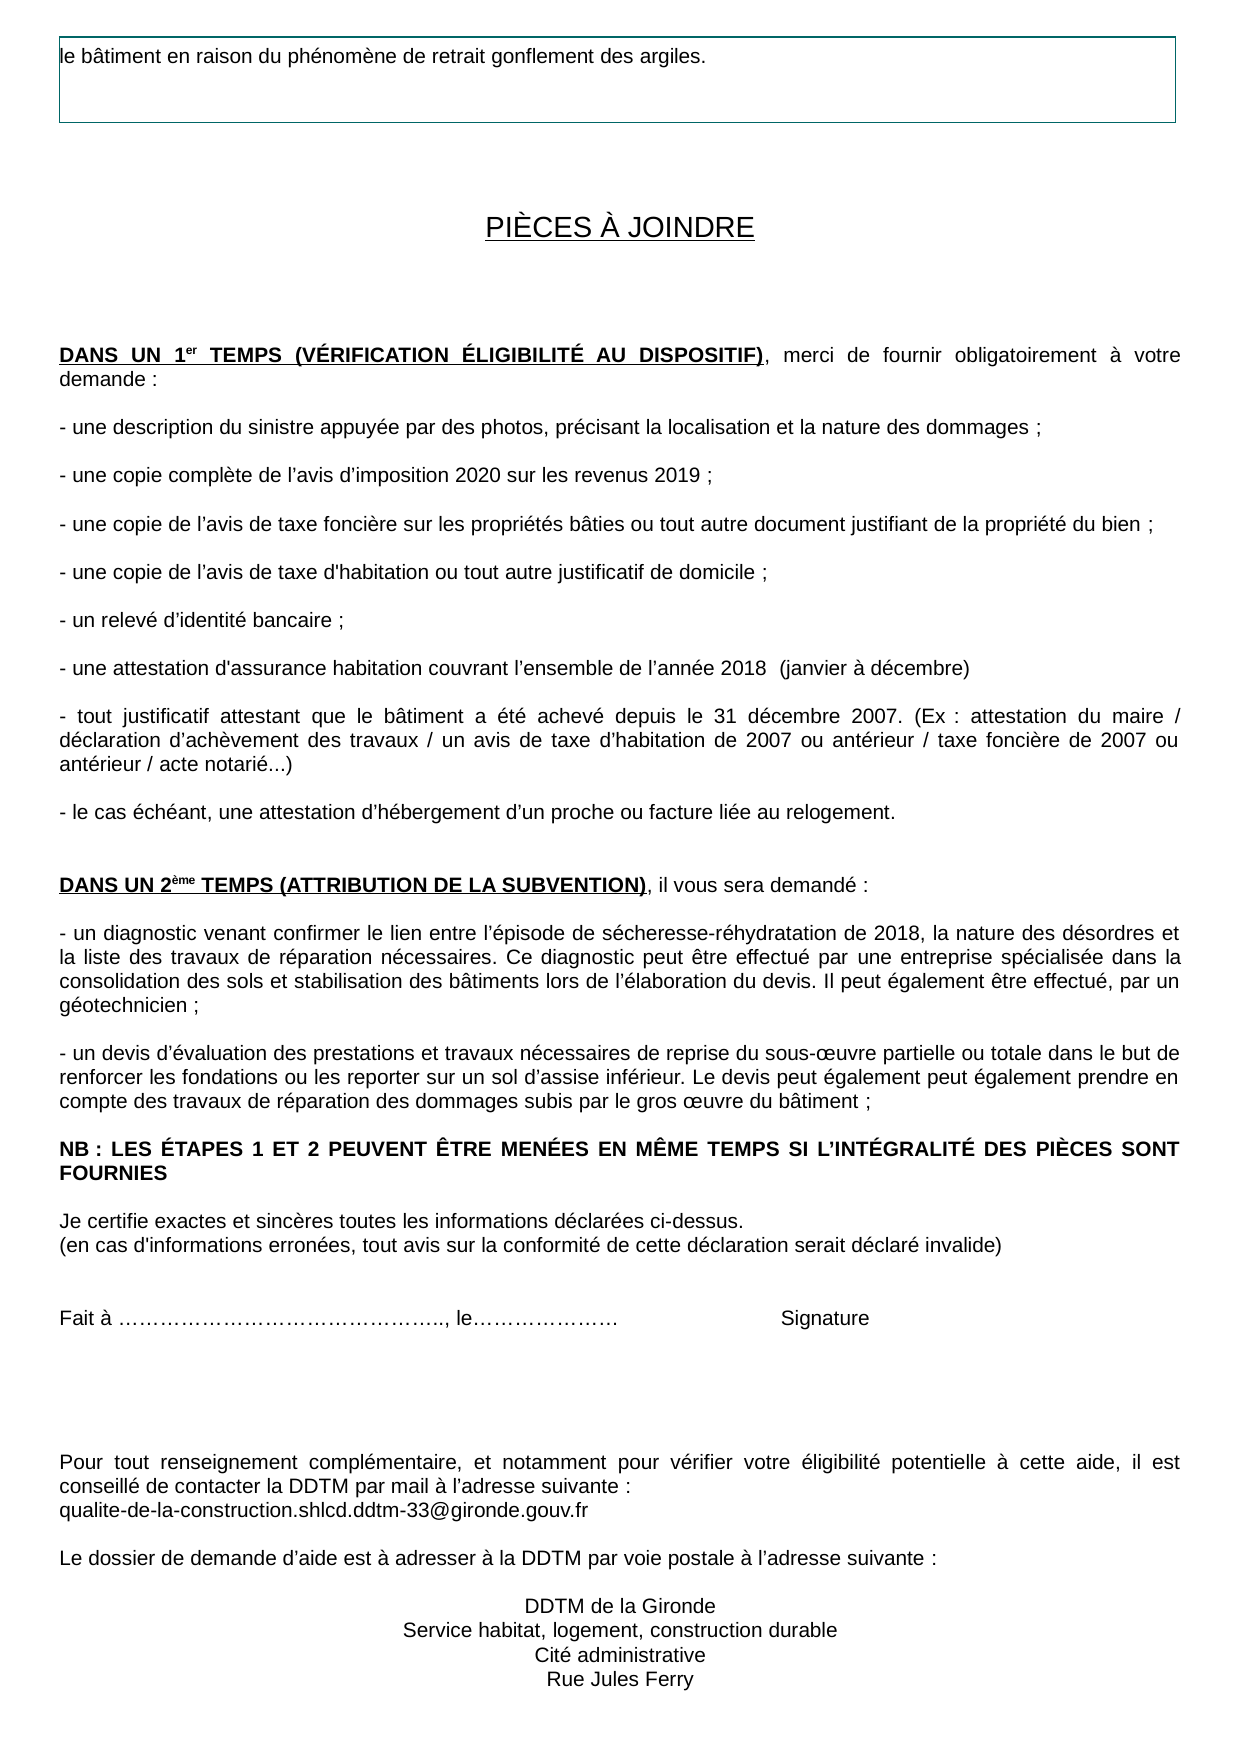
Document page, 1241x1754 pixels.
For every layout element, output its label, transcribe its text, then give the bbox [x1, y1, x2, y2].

text - une attestation d'assurance habitation couvrant l’ensemble de l’année 2018 (janvier à décembre) [59, 656, 1181, 680]
text DDTM de la Gironde [59, 1594, 1181, 1618]
text Service habitat, logement, construction durable [59, 1618, 1181, 1642]
text - un diagnostic venant confirmer le lien entre l’épisode de sécheresse-réhydratation de 2018, la nature des désordres et la liste des travaux de réparation nécessaires. Ce diagnostic peut être effectué par une entreprise spécialisée dans la consolidation des sols et stabilisation des bâtiments lors de l’élaboration du devis. Il peut également être effectué, par un géotechnicien ; [59, 921, 1181, 1017]
text NB : LES ÉTAPES 1 ET 2 PEUVENT ÊTRE MENÉES EN MÊME TEMPS SI L’INTÉGRALITÉ DES PIÈCES SONT FOURNIES [59, 1137, 1181, 1185]
text qualite-de-la-construction.shlcd.ddtm-33@gironde.gouv.fr [59, 1498, 1181, 1522]
text PIÈCES À JOINDRE [59, 210, 1181, 244]
text Le dossier de demande d’aide est à adresser à la DDTM par voie postale à l’adresse suivante : [59, 1546, 1181, 1570]
table_cell le bâtiment en raison du phénomène de retrait gonflement des argiles. [60, 38, 1175, 122]
text DANS UN 1er TEMPS (VÉRIFICATION ÉLIGIBILITÉ AU DISPOSITIF), merci de fournir obligatoirement à votre demande : [59, 343, 1181, 391]
text Pour tout renseignement complémentaire, et notamment pour vérifier votre éligibilité potentielle à cette aide, il est conseillé de contacter la DDTM par mail à l’adresse suivante : [59, 1450, 1181, 1498]
text - une copie de l’avis de taxe d'habitation ou tout autre justificatif de domicile ; [59, 560, 1181, 584]
text - un relevé d’identité bancaire ; [59, 608, 1181, 632]
text Je certifie exactes et sincères toutes les informations déclarées ci-dessus. [59, 1209, 1181, 1233]
text - tout justificatif attestant que le bâtiment a été achevé depuis le 31 décembre 2007. (Ex : attestation du maire / déclaration d’achèvement des travaux / un avis de taxe d’habitation de 2007 ou antérieur / taxe foncière de 2007 ou antérieur / acte notarié...) [59, 704, 1181, 776]
text Fait à ……………………………………….., le………………… Signature [59, 1306, 1181, 1330]
text DANS UN 2ème TEMPS (ATTRIBUTION DE LA SUBVENTION), il vous sera demandé : [59, 872, 1181, 897]
text - une description du sinistre appuyée par des photos, précisant la localisation et la nature des dommages ; [59, 415, 1181, 439]
text - une copie complète de l’avis d’imposition 2020 sur les revenus 2019 ; [59, 463, 1181, 487]
text Cité administrative [59, 1642, 1181, 1667]
text - une copie de l’avis de taxe foncière sur les propriétés bâties ou tout autre document justifiant de la propriété du bien ; [59, 512, 1181, 536]
text - le cas échéant, une attestation d’hébergement d’un proche ou facture liée au relogement. [59, 800, 1181, 824]
text - un devis d’évaluation des prestations et travaux nécessaires de reprise du sous-œuvre partielle ou totale dans le but de renforcer les fondations ou les reporter sur un sol d’assise inférieur. Le devis peut également peut également prendre en compte des travaux de réparation des dommages subis par le gros œuvre du bâtiment ; [59, 1041, 1181, 1113]
text (en cas d'informations erronées, tout avis sur la conformité de cette déclaration serait déclaré invalide) [59, 1233, 1181, 1257]
text Rue Jules Ferry [59, 1667, 1181, 1691]
